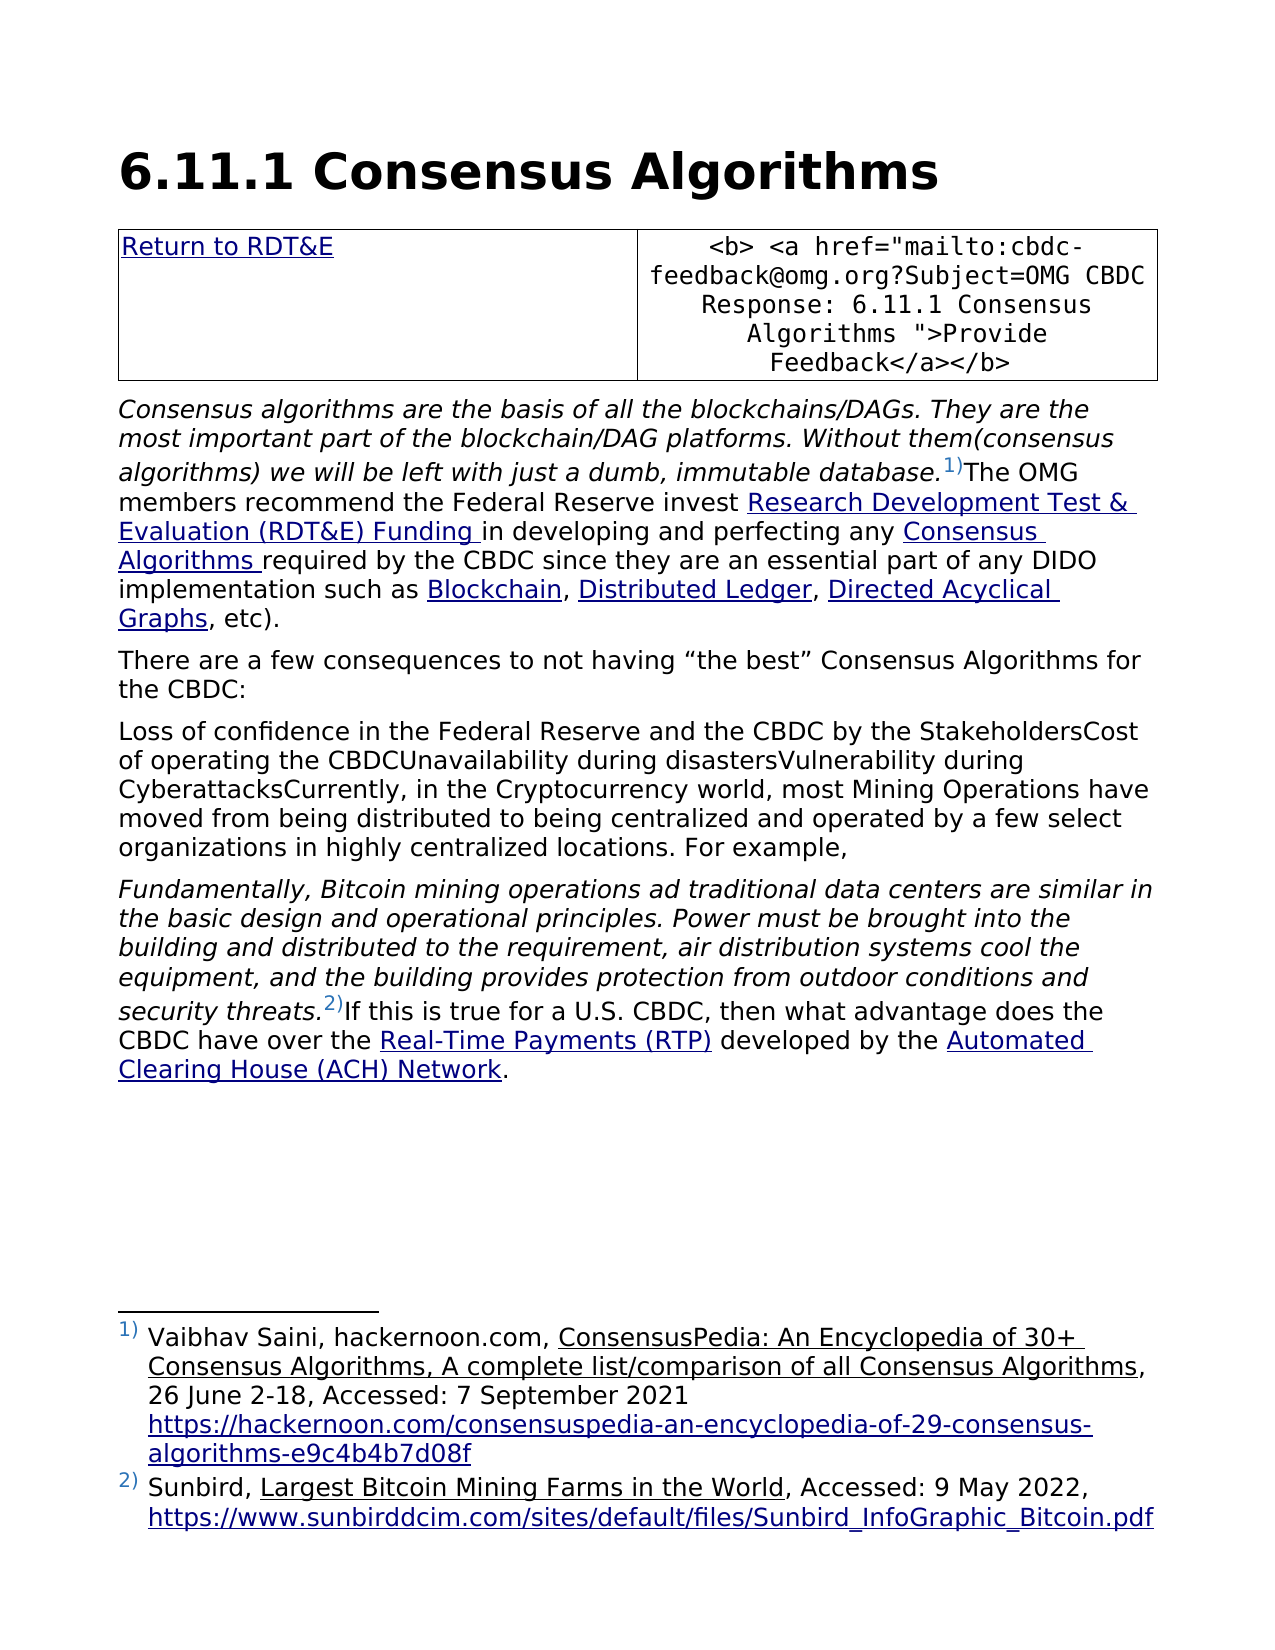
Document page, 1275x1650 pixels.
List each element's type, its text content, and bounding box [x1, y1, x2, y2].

text Consensus algorithms are the basis of all the blockchains/DAGs. They are the most important part of the blockchain/DAG platforms. Without them(consensus algorithms) we will be left with just a dumb, immutable database.The OMG members recommend the Federal Reserve invest Research Development Test & Evaluation (RDT&E) Funding in developing and perfecting any Consensus Algorithms required by the CBDC since they are an essential part of any DIDO implementation such as Blockchain, Distributed Ledger, Directed Acyclical Graphs, etc). [118, 395, 1157, 633]
table_header Return to RDT&E [119, 230, 637, 380]
text Vaibhav Saini, hackernoon.com, ConsensusPedia: An Encyclopedia of 30+ Consensus Algorithms, A complete list/comparison of all Consensus Algorithms, 26 June 2-18, Accessed: 7 September 2021 https://hackernoon.com/consensuspedia-an-encyclopedia-of-29-consensus-algorithms-e9c4b4b7d08f [118, 1318, 1157, 1469]
table_header <b> <a href="mailto:cbdc-feedback@omg.org?Subject=OMG CBDC Response: 6.11.1 Consensus Algorithms ">Provide Feedback</a></b> [638, 230, 1157, 380]
text Sunbird, Largest Bitcoin Mining Farms in the World, Accessed: 9 May 2022, https://www.sunbirddcim.com/sites/default/files/Sunbird_InfoGraphic_Bitcoin.pdf [118, 1469, 1157, 1532]
text There are a few consequences to not having “the best” Consensus Algorithms for the CBDC: [118, 646, 1157, 704]
subtitle 6.11.1 Consensus Algorithms [118, 143, 1157, 201]
text Loss of confidence in the Federal Reserve and the CBDC by the StakeholdersCost of operating the CBDCUnavailability during disastersVulnerability during CyberattacksCurrently, in the Cryptocurrency world, most Mining Operations have moved from being distributed to being centralized and operated by a few select organizations in highly centralized locations. For example, [118, 717, 1157, 863]
text Fundamentally, Bitcoin mining operations ad traditional data centers are similar in the basic design and operational principles. Power must be brought into the building and distributed to the requirement, air distribution systems cool the equipment, and the building provides protection from outdoor conditions and security threats.If this is true for a U.S. CBDC, then what advantage does the CBDC have over the Real-Time Payments (RTP) developed by the Automated Clearing House (ACH) Network. [118, 875, 1157, 1084]
